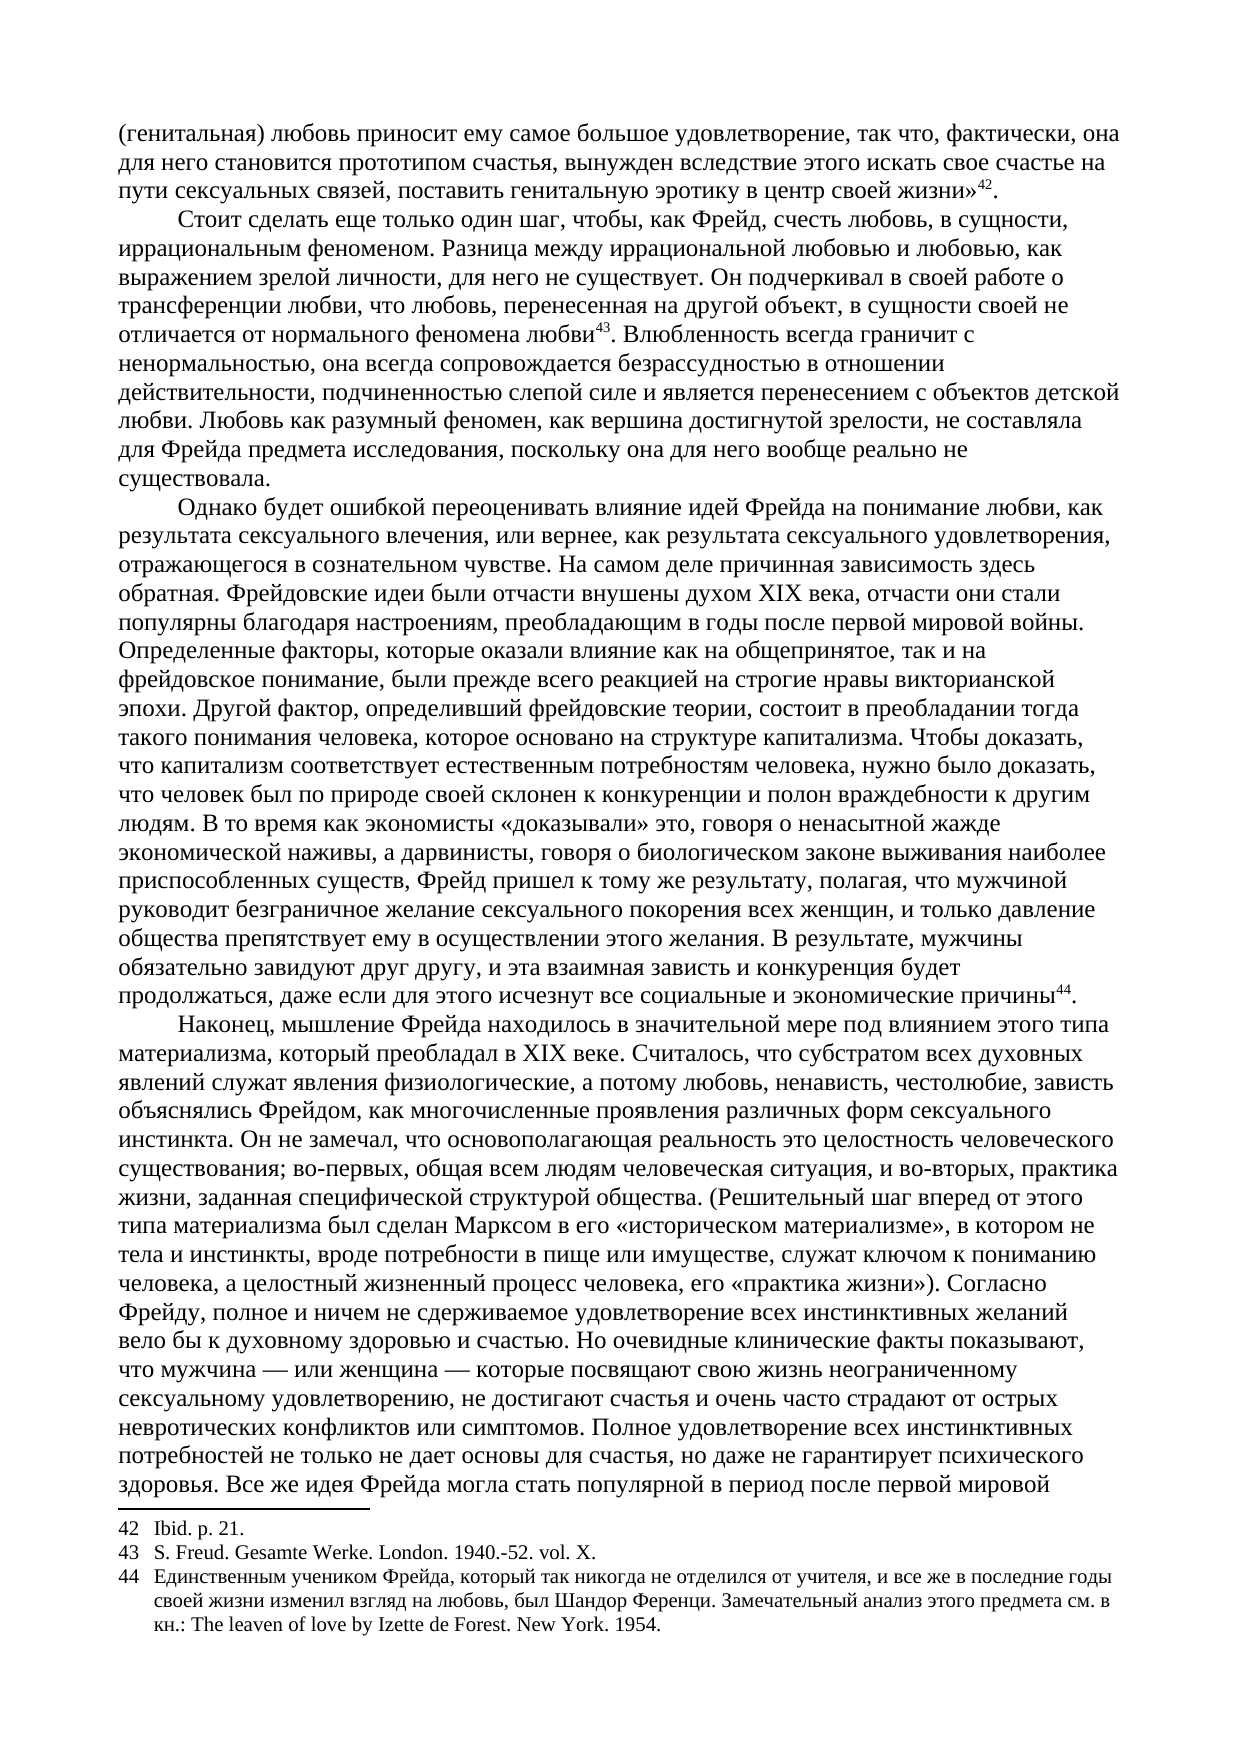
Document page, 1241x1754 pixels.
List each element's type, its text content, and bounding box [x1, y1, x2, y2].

text Стоит сделать еще только один шаг, чтобы, как Фрейд, счесть любовь, в сущности, иррациональным феноменом. Разница между иррациональной любовью и любовью, как выражением зрелой личности, для него не существует. Он подчеркивал в своей работе о трансференции любви, что любовь, перенесенная на другой объект, в сущности своей не отличается от нормального феномена любви. Влюбленность всегда граничит с ненормальностью, она всегда сопровождается безрассудностью в отношении действительности, подчиненностью слепой силе и является перенесением с объектов детской любви. Любовь как разумный феномен, как вершина достигнутой зрелости, не составляла для Фрейда предмета исследования, поскольку она для него вообще реально не существовала. [118, 204, 1122, 492]
text S. Freud. Gesamte Werke. London. 1940.-52. vоl. X. [118, 1539, 1122, 1564]
text Наконец, мышление Фрейда находилось в значительной мере под влиянием этого типа материализма, который преобладал в XIX веке. Считалось, что субстратом всех духовных явлений служат явления физиологические, а потому любовь, ненависть, честолюбие, зависть объяснялись Фрейдом, как многочисленные проявления различных форм сексуального инстинкта. Он не замечал, что основополагающая реальность это целостность человеческого существования; во-первых, общая всем людям человеческая ситуация, и во-вторых, практика жизни, заданная специфической структурой общества. (Решительный шаг вперед от этого типа материализма был сделан Марксом в его «историческом материализме», в котором не тела и инстинкты, вроде потребности в пище или имуществе, служат ключом к пониманию человека, а целостный жизненный процесс человека, его «практика жизни»). Согласно Фрейду, полное и ничем не сдерживаемое удовлетворение всех инстинктивных желаний вело бы к духовному здоровью и счастью. Но очевидные клинические факты показывают, что мужчина — или женщина — которые посвящают свою жизнь неограниченному сексуальному удовлетворению, не достигают счастья и очень часто страдают от острых невротических конфликтов или симптомов. Полное удовлетворение всех инстинктивных потребностей не только не дает основы для счастья, но даже не гарантирует психического здоровья. Все же идея Фрейда могла стать популярной в период после первой мировой [118, 1009, 1122, 1498]
text (генитальная) любовь приносит ему самое большое удовлетворение, так что, фактически, она для него становится прототипом счастья, вынужден вследствие этого искать свое счастье на пути сексуальных связей, поставить генитальную эротику в центр своей жизни». [118, 118, 1122, 204]
text Однако будет ошибкой переоценивать влияние идей Фрейда на понимание любви, как результата сексуального влечения, или вернее, как результата сексуального удовлетворения, отражающегося в сознательном чувстве. На самом деле причинная зависимость здесь обратная. Фрейдовские идеи были отчасти внушены духом XIX века, отчасти они стали популярны благодаря настроениям, преобладающим в годы после первой мировой войны. Определенные факторы, которые оказали влияние как на общепринятое, так и на фрейдовское понимание, были прежде всего реакцией на строгие нравы викторианской эпохи. Другой фактор, определивший фрейдовские теории, состоит в преобладании тогда такого понимания человека, которое основано на структуре капитализма. Чтобы доказать, что капитализм соответствует естественным потребностям человека, нужно было доказать, что человек был по природе своей склонен к конкуренции и полон враждебности к другим людям. В то время как экономисты «доказывали» это, говоря о ненасытной жажде экономической наживы, а дарвинисты, говоря о биологическом законе выживания наиболее приспособленных существ, Фрейд пришел к тому же результату, полагая, что мужчиной руководит безграничное желание сексуального покорения всех женщин, и только давление общества препятствует ему в осуществлении этого желания. В результате, мужчины обязательно завидуют друг другу, и эта взаимная зависть и конкуренция будет продолжаться, даже если для этого исчезнут все социальные и экономические причины. [118, 492, 1122, 1009]
text Ibid. р. 21. [118, 1516, 1122, 1539]
text Единственным учеником Фрейда, который так никогда не отделился от учителя, и все же в последние годы своей жизни изменил взгляд на любовь, был Шандор Ференци. Замечательный анализ этого предмета см. в кн.: The leaven of love by Izette de Forest. New York. 1954. [118, 1564, 1122, 1636]
